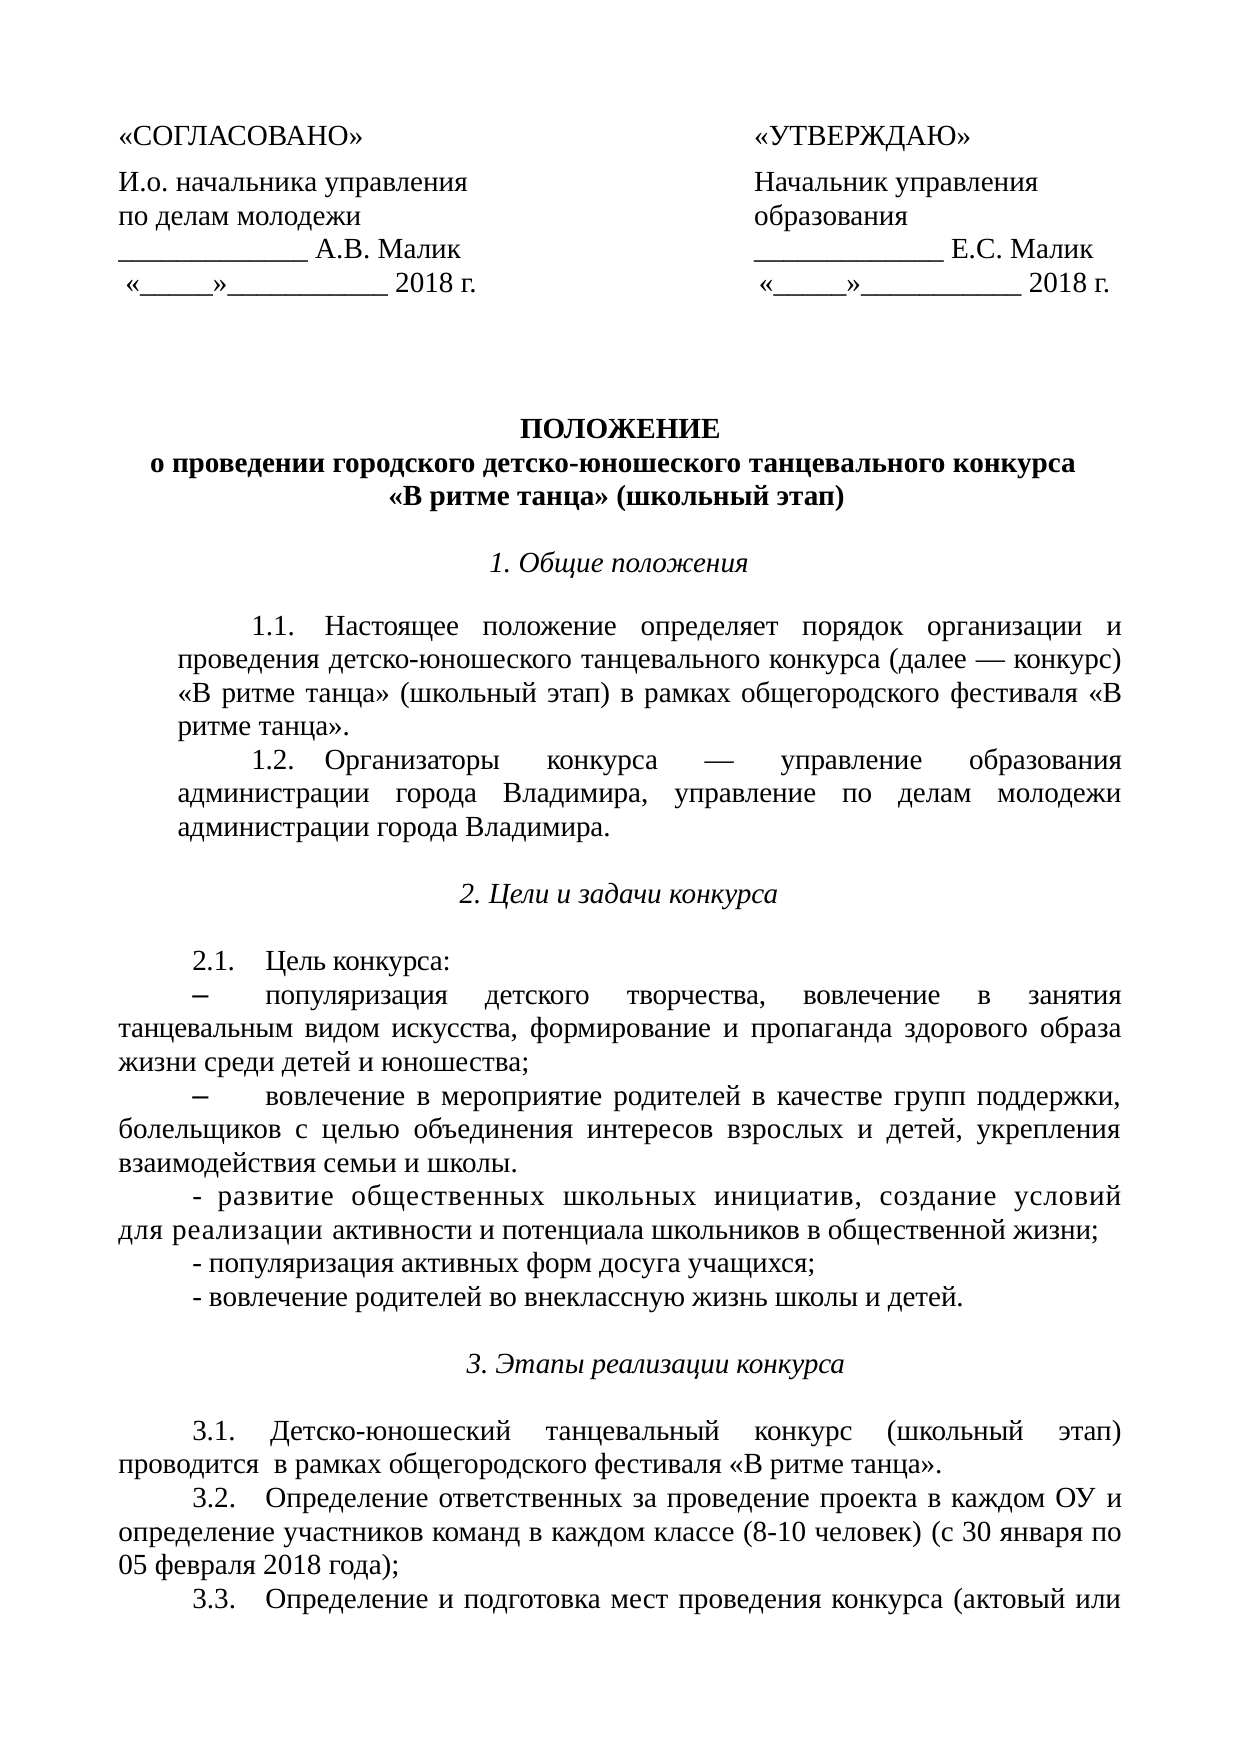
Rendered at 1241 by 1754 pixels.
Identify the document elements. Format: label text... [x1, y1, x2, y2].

list Определение ответственных за проведение проекта в каждом ОУ и определение участников команд в каждом классе (8-10 человек) (с 30 января по 05 февраля 2018 года); [118, 1480, 1122, 1581]
text 3. Этапы реализации конкурса [118, 1346, 1122, 1379]
table_header [484, 118, 754, 311]
text - популяризация активных форм досуга учащихся; [118, 1245, 1122, 1279]
text 3.1. Детско-юношеский танцевальный конкурс (школьный этап) проводится в рамках общегородского фестиваля «В ритме танца». [118, 1413, 1122, 1480]
list Настоящее положение определяет порядок организации и проведения детско-юношеского танцевального конкурса (далее — конкурс) «В ритме танца» (школьный этап) в рамках общегородского фестиваля «В ритме танца». [177, 608, 1122, 742]
list Цель конкурса: [118, 943, 1122, 977]
list популяризация детского творчества, вовлечение в занятия танцевальным видом искусства, формирование и пропаганда здорового образа жизни среди детей и юношества; [118, 977, 1122, 1078]
text - вовлечение родителей во внеклассную жизнь школы и детей. [118, 1279, 1122, 1312]
table_header «СОГЛАСОВАНО» И.о. начальника управления по делам молодежи _____________ А.В. Малик «_____»___________ 2018 г. [118, 118, 484, 311]
text - развитие общественных школьных инициатив, создание условий для реализации активности и потенциала школьников в общественной жизни; [118, 1178, 1122, 1245]
text ПОЛОЖЕНИЕ [118, 411, 1122, 445]
list Организаторы конкурса — управление образования администрации города Владимира, управление по делам молодежи администрации города Владимира. [177, 742, 1122, 843]
table_header «УТВЕРЖДАЮ» Начальник управления образования _____________ Е.С. Малик «_____»___________ 2018 г. [754, 118, 1122, 311]
text 2. Цели и задачи конкурса [118, 876, 1122, 910]
text «В ритме танца» (школьный этап) [118, 478, 1122, 512]
list вовлечение в мероприятие родителей в качестве групп поддержки, болельщиков с целью объединения интересов взрослых и детей, укрепления взаимодействия семьи и школы. [118, 1078, 1122, 1178]
list Определение и подготовка мест проведения конкурса (актовый или [118, 1581, 1122, 1614]
text о проведении городского детско-юношеского танцевального конкурса [118, 445, 1122, 478]
text 1. Общие положения [118, 546, 1122, 579]
